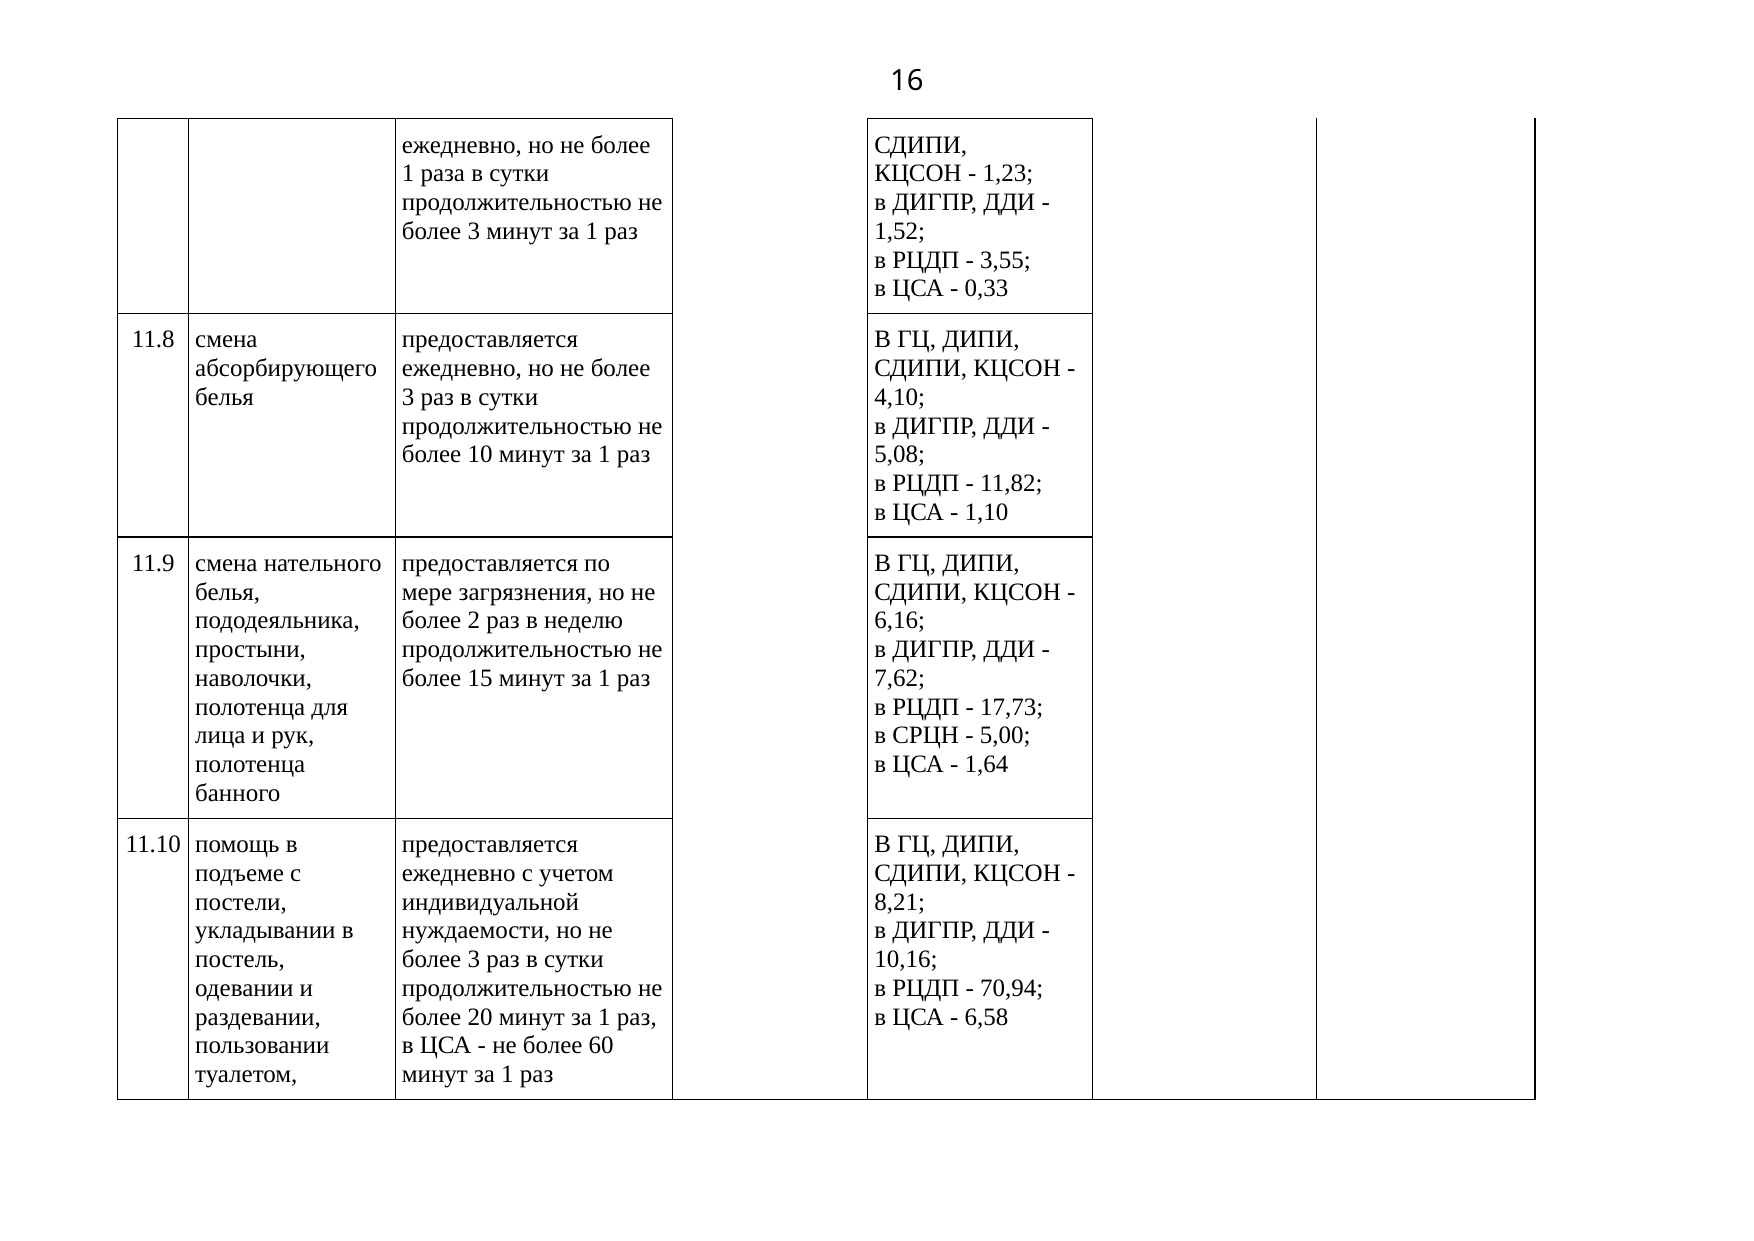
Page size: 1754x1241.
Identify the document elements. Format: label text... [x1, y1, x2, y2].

table_cell [118, 119, 188, 313]
table_cell 11.10 [118, 819, 188, 1098]
table_cell [1093, 118, 1316, 536]
table_cell помощь в подъеме с постели, укладывании в постель, одевании и раздевании, пользовании туалетом, [189, 819, 395, 1098]
table_cell [1317, 118, 1534, 536]
table_cell 11.8 [118, 314, 188, 536]
table_cell [1093, 536, 1316, 1098]
table_cell В ГЦ, ДИПИ, СДИПИ, КЦСОН - 6,16; в ДИГПР, ДДИ - 7,62; в РЦДП - 17,73; в СРЦН - 5,00; в ЦСА - 1,64 [868, 538, 1092, 817]
table_cell [673, 118, 867, 536]
table_cell предоставляется ежедневно, но не более 3 раз в сутки продолжительностью не более 10 минут за 1 раз [396, 314, 672, 536]
table_cell смена нательного белья, пододеяльника, простыни, наволочки, полотенца для лица и рук, полотенца банного [189, 538, 395, 817]
table_cell В ГЦ, ДИПИ, СДИПИ, КЦСОН - 8,21; в ДИГПР, ДДИ - 10,16; в РЦДП - 70,94; в ЦСА - 6,58 [868, 819, 1092, 1098]
table_cell [673, 536, 867, 1098]
table_cell предоставляется ежедневно с учетом индивидуальной нуждаемости, но не более 3 раз в сутки продолжительностью не более 20 минут за 1 раз, в ЦСА - не более 60 минут за 1 раз [396, 819, 672, 1098]
table_cell [1317, 536, 1534, 1098]
table_cell [189, 119, 395, 313]
table_cell смена абсорбирующего белья [189, 314, 395, 536]
table_cell В ГЦ, ДИПИ, СДИПИ, КЦСОН - 4,10; в ДИГПР, ДДИ - 5,08; в РЦДП - 11,82; в ЦСА - 1,10 [868, 314, 1092, 536]
table_cell предоставляется по мере загрязнения, но не более 2 раз в неделю продолжительностью не более 15 минут за 1 раз [396, 538, 672, 817]
table_cell СДИПИ, КЦСОН - 1,23; в ДИГПР, ДДИ - 1,52; в РЦДП - 3,55; в ЦСА - 0,33 [868, 119, 1092, 313]
table_cell ежедневно, но не более 1 раза в сутки продолжительностью не более 3 минут за 1 раз [396, 119, 672, 313]
table_cell 11.9 [118, 538, 188, 817]
